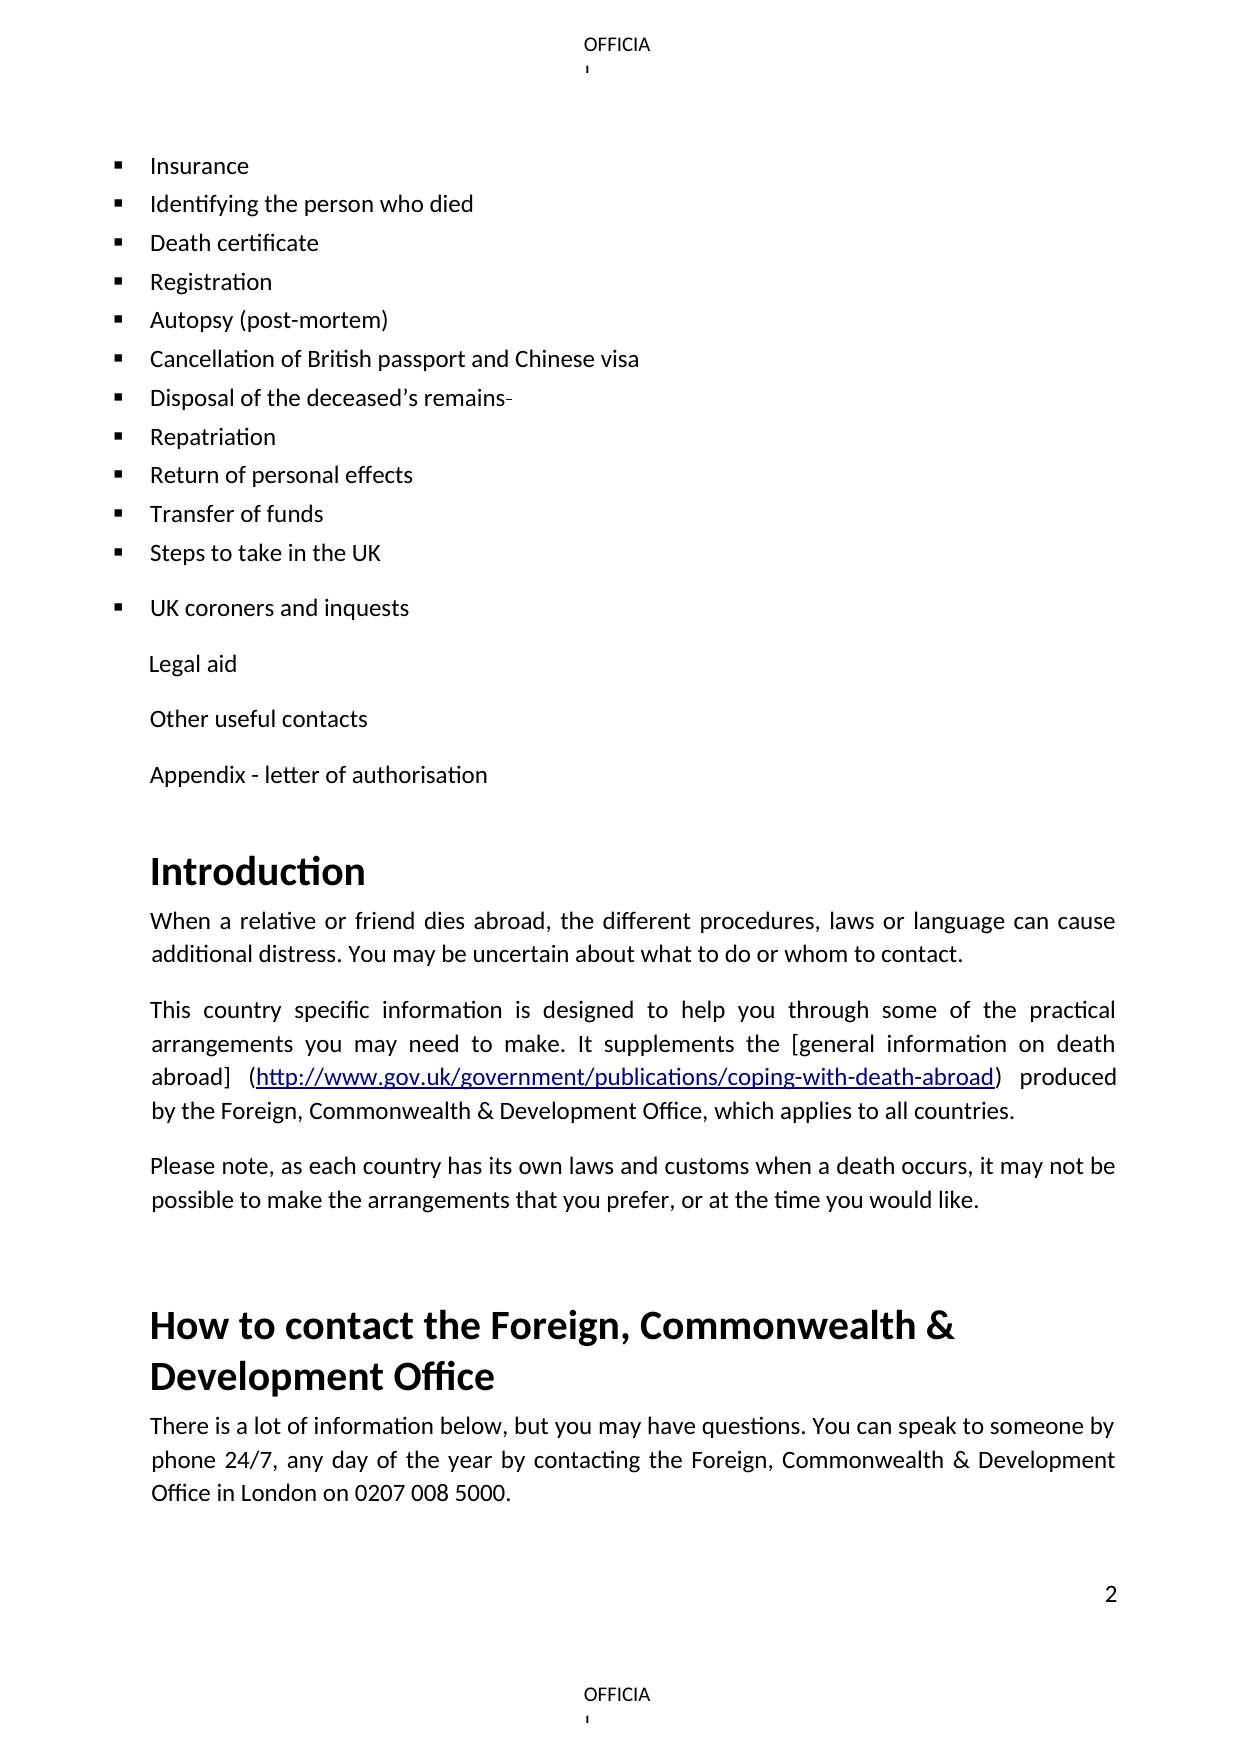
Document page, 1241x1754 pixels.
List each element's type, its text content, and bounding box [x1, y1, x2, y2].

text Appendix - letter of authorisation [149, 759, 1091, 789]
list UK coroners and inquests [112, 592, 1091, 623]
subtitle How to contact the Foreign, Commonwealth & Development Office [149, 1299, 1117, 1401]
list Death certificate [112, 227, 1091, 258]
list Insurance [112, 150, 1091, 181]
text This country specific information is designed to help you through some of the practical arrangements you may need to make. It supplements the [general information on death abroad] (http://www.gov.uk/government/publications/coping-with-death-abroad) produced by the Foreign, Commonwealth & Development Office, which applies to all countries. [150, 994, 1117, 1125]
list Disposal of the deceased’s remains [112, 382, 1091, 413]
text Other useful contacts [149, 703, 1091, 734]
list Return of personal effects [112, 460, 1091, 490]
list Transfer of funds [112, 498, 1091, 529]
list Autopsy (post-mortem) [112, 305, 1091, 335]
subtitle Introduction [149, 845, 1117, 896]
list Cancellation of British passport and Chinese visa [112, 343, 1091, 374]
list Identifying the person who died [112, 188, 1091, 219]
text Please note, as each country has its own laws and customs when a death occurs, it may not be possible to make the arrangements that you prefer, or at the time you would like. [150, 1150, 1117, 1214]
list Steps to take in the UK [112, 537, 1091, 567]
text When a relative or friend dies abroad, the different procedures, laws or language can cause additional distress. You may be uncertain about what to do or whom to contact. [150, 905, 1117, 969]
list Repatriation [112, 421, 1091, 451]
list Registration [112, 266, 1091, 296]
text There is a lot of information below, but you may have questions. You can speak to someone by phone 24/7, any day of the year by contacting the Foreign, Commonwealth & Development Office in London on 0207 008 5000. [150, 1410, 1117, 1508]
text Legal aid [148, 648, 1091, 678]
